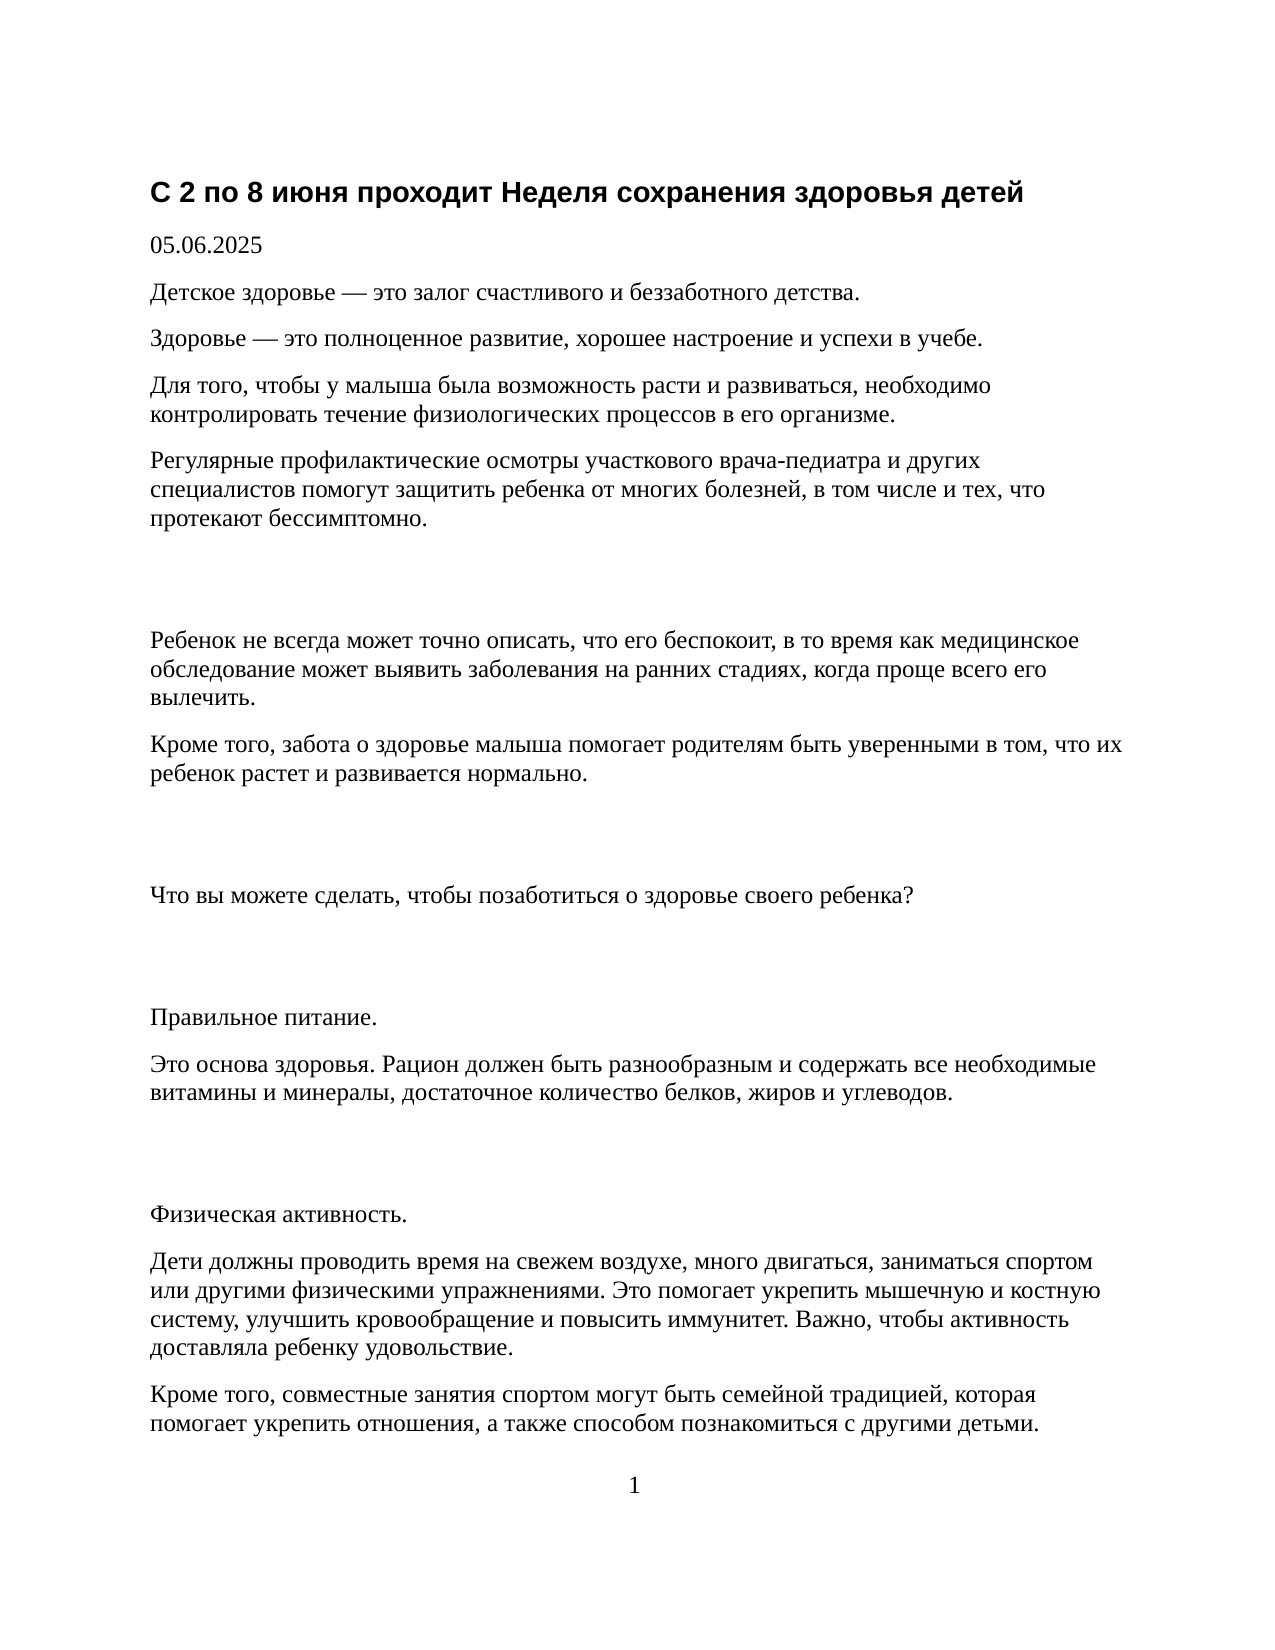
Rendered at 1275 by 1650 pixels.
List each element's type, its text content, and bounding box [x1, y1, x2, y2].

text Кроме того, забота о здоровье малыша помогает родителям быть уверенными в том, что их ребенок растет и развивается нормально. [150, 729, 1125, 787]
text Это основа здоровья. Рацион должен быть разнообразным и содержать все необходимые витамины и минералы, достаточное количество белков, жиров и углеводов. [150, 1049, 1125, 1106]
text 05.06.2025 [150, 230, 1125, 259]
text Ребенок не всегда может точно описать, что его беспокоит, в то время как медицинское обследование может выявить заболевания на ранних стадиях, когда проще всего его вылечить. [150, 625, 1125, 711]
text Дети должны проводить время на свежем воздухе, много двигаться, заниматься спортом или другими физическими упражнениями. Это помогает укрепить мышечную и костную систему, улучшить кровообращение и повысить иммунитет. Важно, чтобы активность доставляла ребенку удовольствие. [150, 1246, 1125, 1361]
text Здоровье — это полноценное развитие, хорошее настроение и успехи в учебе. [150, 323, 1125, 352]
text Детское здоровье — это залог счастливого и беззаботного детства. [150, 277, 1125, 305]
subtitle С 2 по 8 июня проходит Неделя сохранения здоровья детей [150, 175, 1125, 208]
text Регулярные профилактические осмотры участкового врача-педиатра и других специалистов помогут защитить ребенка от многих болезней, в том числе и тех, что протекают бессимптомно. [150, 445, 1125, 532]
text Кроме того, совместные занятия спортом могут быть семейной традицией, которая помогает укрепить отношения, а также способом познакомиться с другими детьми. [150, 1379, 1125, 1437]
text Физическая активность. [150, 1199, 1125, 1228]
text Правильное питание. [150, 1002, 1125, 1031]
text Что вы можете сделать, чтобы позаботиться о здоровье своего ребенка? [150, 880, 1125, 909]
text Для того, чтобы у малыша была возможность расти и развиваться, необходимо контролировать течение физиологических процессов в его организме. [150, 370, 1125, 427]
